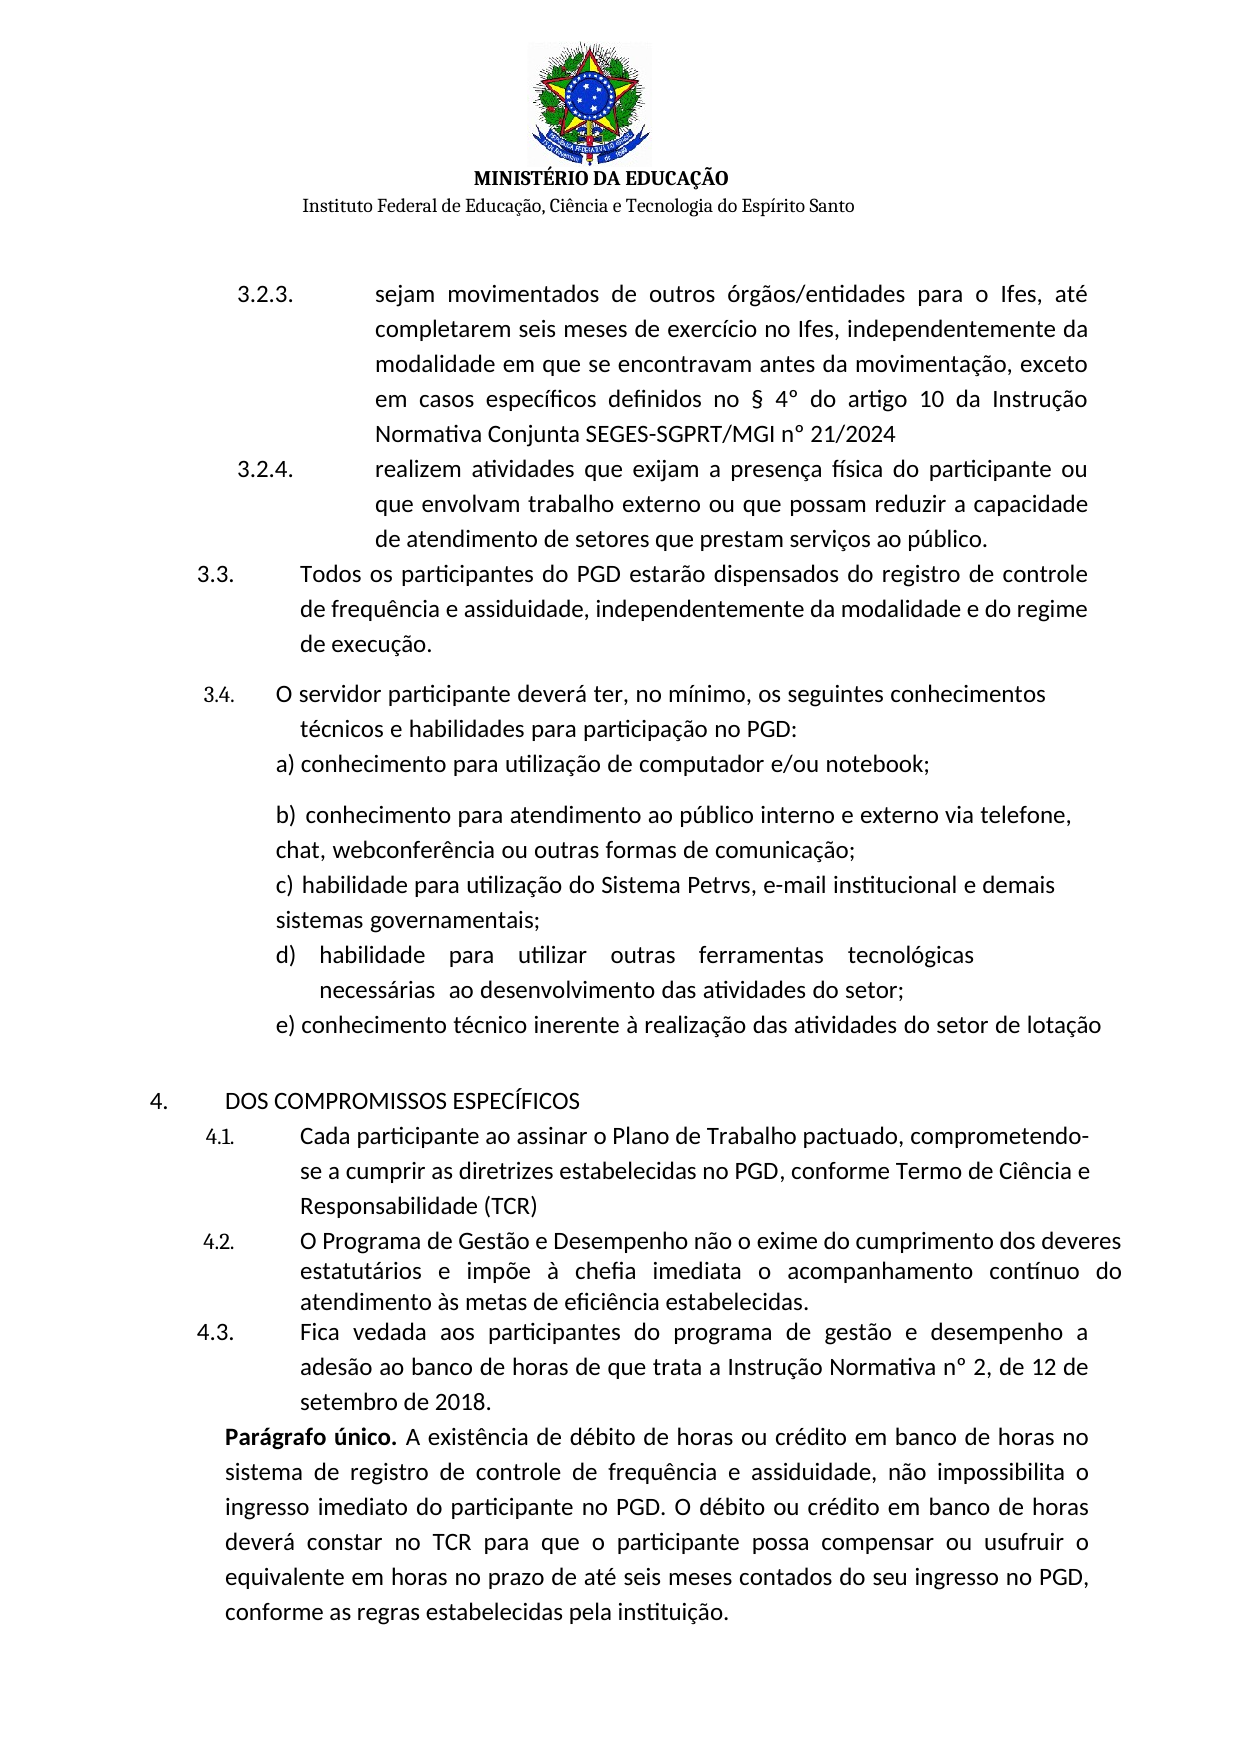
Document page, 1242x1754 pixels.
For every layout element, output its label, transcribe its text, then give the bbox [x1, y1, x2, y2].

list O Programa de Gestão e Desempenho não o exime do cumprimento dos deveres estatutários e impõe à chefia imediata o acompanhamento contínuo do atendimento às metas de eficiência estabelecidas. [235, 1225, 1123, 1317]
list Todos os participantes do PGD estarão dispensados do registro de controle de frequência e assiduidade, independentemente da modalidade e do regime de execução. [235, 558, 1089, 659]
list habilidade para utilização do Sistema Petrvs, e-mail institucional e demais sistemas governamentais; [276, 869, 1081, 935]
list Fica vedada aos participantes do programa de gestão e desempenho a adesão ao banco de horas de que trata a Instrução Normativa nº 2, de 12 de setembro de 2018. [235, 1317, 1089, 1417]
list sejam movimentados de outros órgãos/entidades para o Ifes, até completarem seis meses de exercício no Ifes, independentemente da modalidade em que se encontravam antes da movimentação, exceto em casos específicos definidos no § 4º do artigo 10 da Instrução Normativa Conjunta SEGES-SGPRT/MGI nº 21/2024 [294, 278, 1089, 449]
list conhecimento para utilização de computador e/ou notebook; [276, 748, 1123, 779]
text Parágrafo único. A existência de débito de horas ou crédito em banco de horas no sistema de registro de controle de frequência e assiduidade, não impossibilita o ingresso imediato do participante no PGD. O débito ou crédito em banco de horas deverá constar no TCR para que o participante possa compensar ou usufruir o equivalente em horas no prazo de até seis meses contados do seu ingresso no PGD, conforme as regras estabelecidas pela instituição. [225, 1422, 1090, 1627]
list habilidade para utilizar outras ferramentas tecnológicas necessárias ao desenvolvimento das atividades do setor; [276, 939, 1082, 1005]
list realizem atividades que exijam a presença física do participante ou que envolvam trabalho externo ou que possam reduzir a capacidade de atendimento de setores que prestam serviços ao público. [294, 453, 1089, 554]
picture [527, 41, 653, 167]
list conhecimento para atendimento ao público interno e externo via telefone, chat, webconferência ou outras formas de comunicação; [276, 799, 1081, 864]
list O servidor participante deverá ter, no mínimo, os seguintes conhecimentos técnicos e habilidades para participação no PGD: [235, 678, 1082, 744]
list Cada participante ao assinar o Plano de Trabalho pactuado, comprometendo-se a cumprir as diretrizes estabelecidas no PGD, conforme Termo de Ciência e Responsabilidade (TCR) [235, 1120, 1090, 1221]
list conhecimento técnico inerente à realização das atividades do setor de lotação [276, 1009, 1123, 1040]
list DOS COMPROMISSOS ESPECÍFICOS [168, 1085, 1123, 1115]
